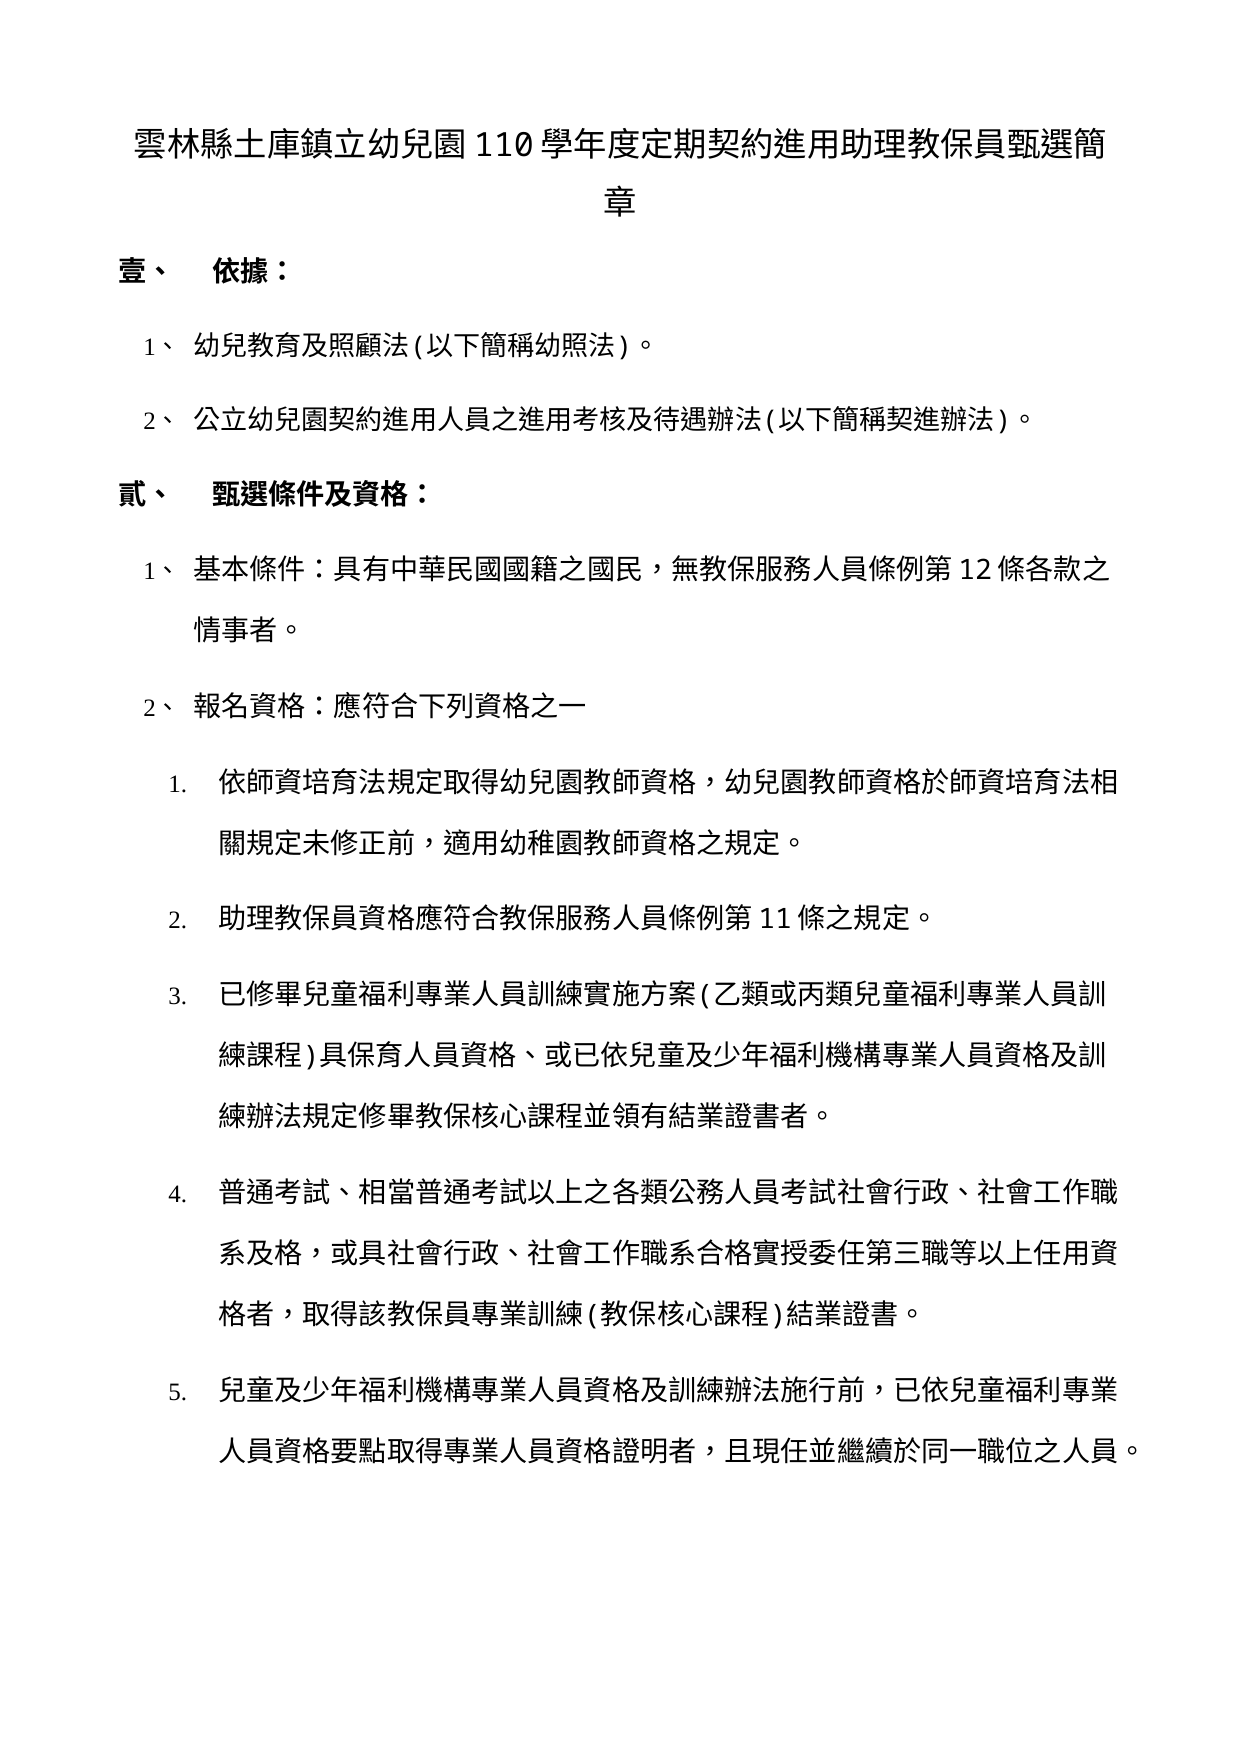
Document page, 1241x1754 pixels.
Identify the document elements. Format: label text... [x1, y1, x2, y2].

list 依據： [118, 248, 1122, 289]
text 雲林縣土庫鎮立幼兒園110學年度定期契約進用助理教保員甄選簡章 [118, 118, 1122, 224]
list 甄選條件及資格： [118, 471, 1122, 512]
list 基本條件：具有中華民國國籍之國民，無教保服務人員條例第12條各款之情事者。 [143, 547, 1122, 649]
list 兒童及少年福利機構專業人員資格及訓練辦法施行前，已依兒童福利專業人員資格要點取得專業人員資格證明者，且現任並繼續於同一職位之人員。 [168, 1368, 1122, 1469]
list 依師資培育法規定取得幼兒園教師資格，幼兒園教師資格於師資培育法相關規定未修正前，適用幼稚園教師資格之規定。 [168, 759, 1122, 861]
list 公立幼兒園契約進用人員之進用考核及待遇辦法(以下簡稱契進辦法)。 [143, 398, 1122, 437]
list 報名資格：應符合下列資格之一 [143, 684, 1122, 724]
list 幼兒教育及照顧法(以下簡稱幼照法)。 [143, 324, 1122, 363]
list 助理教保員資格應符合教保服務人員條例第11條之規定。 [168, 896, 1122, 937]
list 普通考試、相當普通考試以上之各類公務人員考試社會行政、社會工作職系及格，或具社會行政、社會工作職系合格實授委任第三職等以上任用資格者，取得該教保員專業訓練(教保核心課程)結業證書。 [168, 1170, 1122, 1333]
list 已修畢兒童福利專業人員訓練實施方案(乙類或丙類兒童福利專業人員訓練課程)具保育人員資格、或已依兒童及少年福利機構專業人員資格及訓練辦法規定修畢教保核心課程並領有結業證書者。 [168, 972, 1122, 1135]
